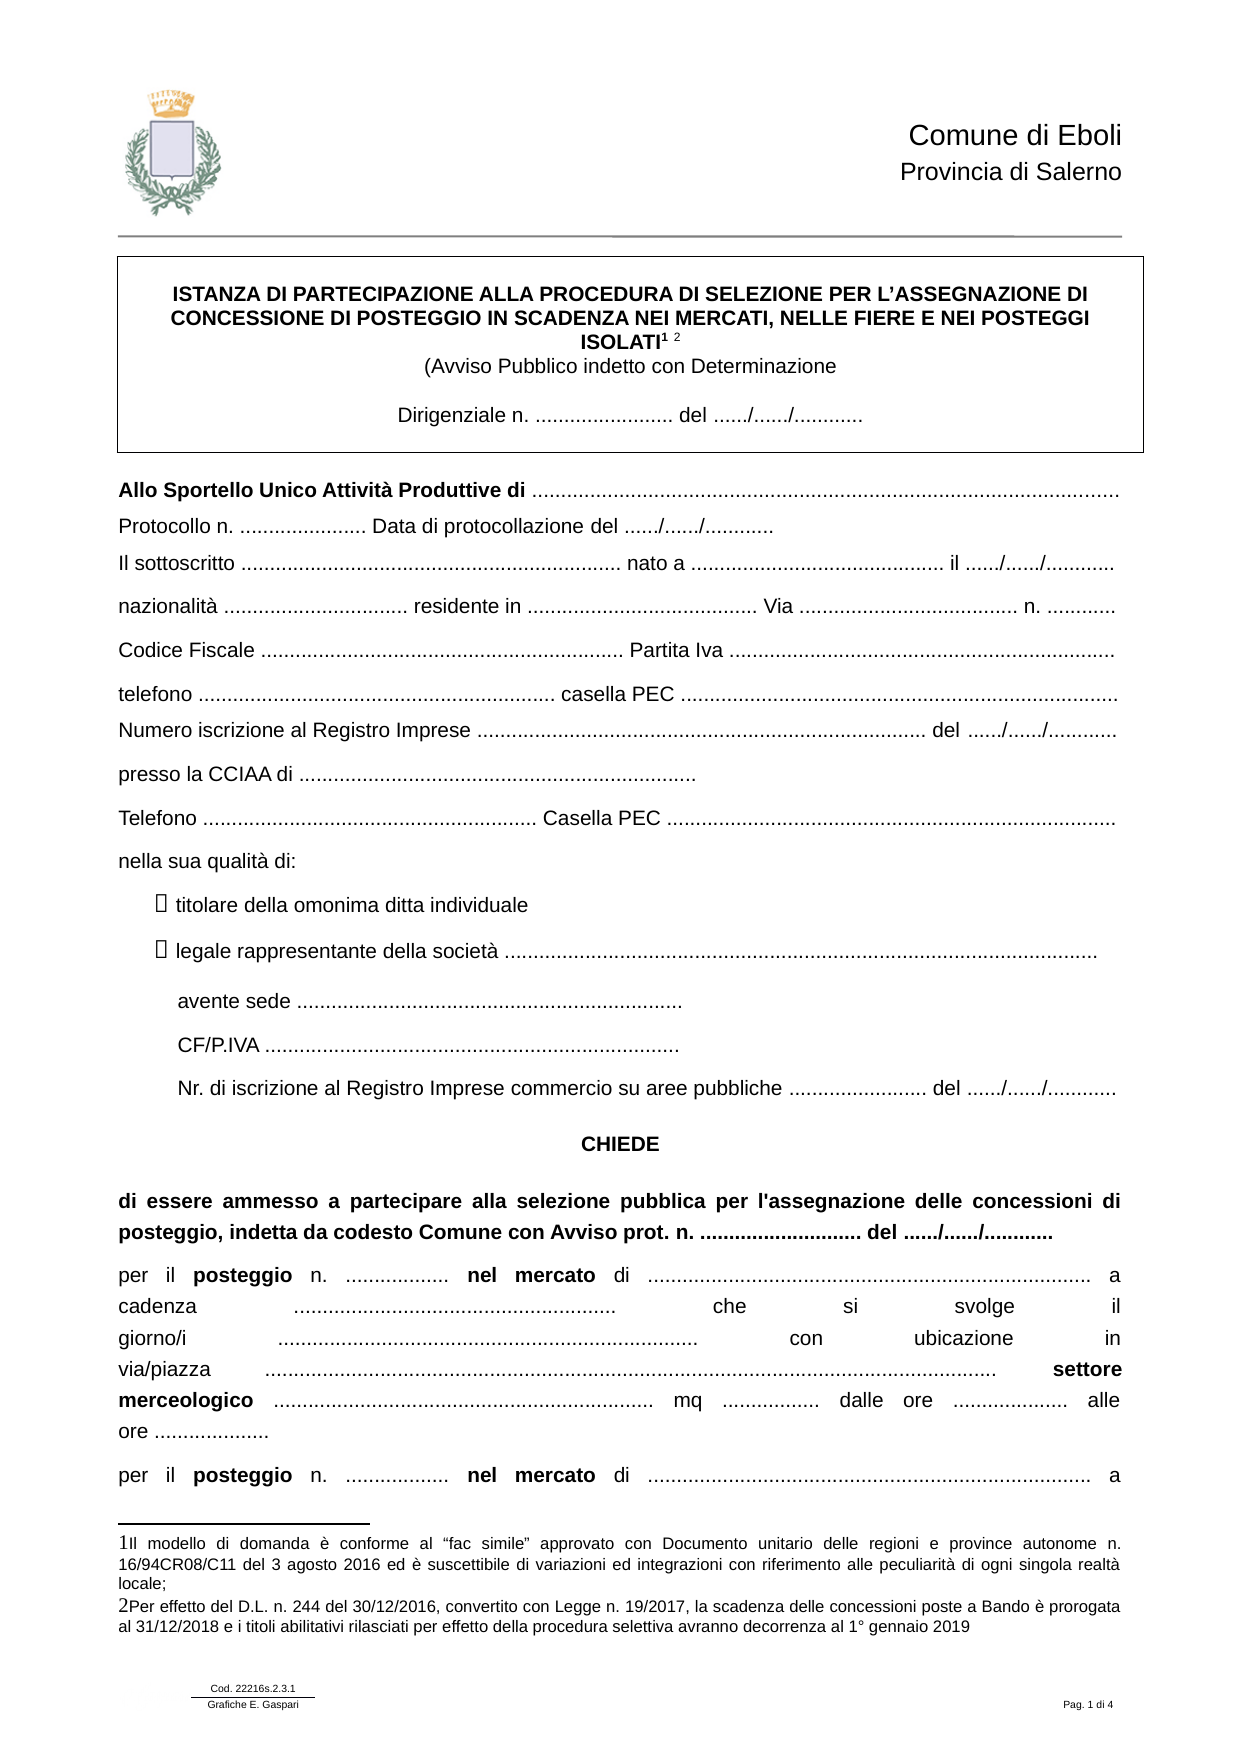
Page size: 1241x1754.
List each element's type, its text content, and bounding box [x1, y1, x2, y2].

text  titolare della omonima ditta individuale [153, 886, 1122, 919]
text  legale rappresentante della società ....................................................................................................... [153, 932, 1122, 966]
text di essere ammesso a partecipare alla selezione pubblica per l'assegnazione delle concessioni di posteggio, indetta da codesto Comune con Avviso prot. n. ............................ del ....../....../............ [118, 1188, 1122, 1243]
text CF/P.IVA ........................................................................ [177, 1032, 1122, 1056]
text avente sede ................................................................... [177, 989, 1122, 1013]
table_header ISTANZA DI PARTECIPAZIONE ALLA PROCEDURA DI SELEZIONE PER L’ASSEGNAZIONE DI CONCESSIONE DI POSTEGGIO IN SCADENZA NEI MERCATI, NELLE FIERE E NEI POSTEGGI ISOLATI (Avviso Pubblico indetto con Determinazione Dirigenziale n. ........................ del ....../....../............ [118, 257, 1143, 452]
text Comune di Eboli [224, 118, 1122, 152]
text telefono .............................................................. casella PEC ............................................................................ [118, 682, 1122, 706]
text Provincia di Salerno [224, 157, 1122, 185]
text Allo Sportello Unico Attività Produttive di [118, 478, 1122, 502]
text presso la CCIAA di ..................................................................... [118, 762, 1122, 786]
text Il sottoscritto .................................................................. nato a ............................................ il ....../....../............ [118, 551, 1122, 575]
text CHIEDE [118, 1132, 1122, 1156]
text Nr. di iscrizione al Registro Imprese commercio su aree pubbliche ........................ del ....../....../............ [177, 1076, 1122, 1100]
text per il posteggio n. .................. nel mercato di ............................................................................. a cadenza ........................................................ che si svolge il giorno/i ......................................................................... con ubicazione in via/piazza ............................................................................................................................... settore merceologico .................................................................. mq ................. dalle ore .................... alle ore .................... [118, 1263, 1122, 1443]
text nazionalità ................................ residente in ........................................ Via ...................................... n. ............ [118, 594, 1122, 618]
text Protocollo n. ...................... Data di protocollazione del ....../....../............ [118, 514, 1122, 538]
text Numero iscrizione al Registro Imprese .............................................................................. del ....../....../............ [118, 718, 1122, 742]
text per il posteggio n. .................. nel mercato di ............................................................................. a [118, 1463, 1122, 1487]
text Telefono .......................................................... Casella PEC .............................................................................. [118, 805, 1122, 829]
text Codice Fiscale ............................................................... Partita Iva ................................................................... [118, 638, 1122, 662]
picture [122, 87, 224, 219]
text nella sua qualità di: [118, 849, 1122, 873]
